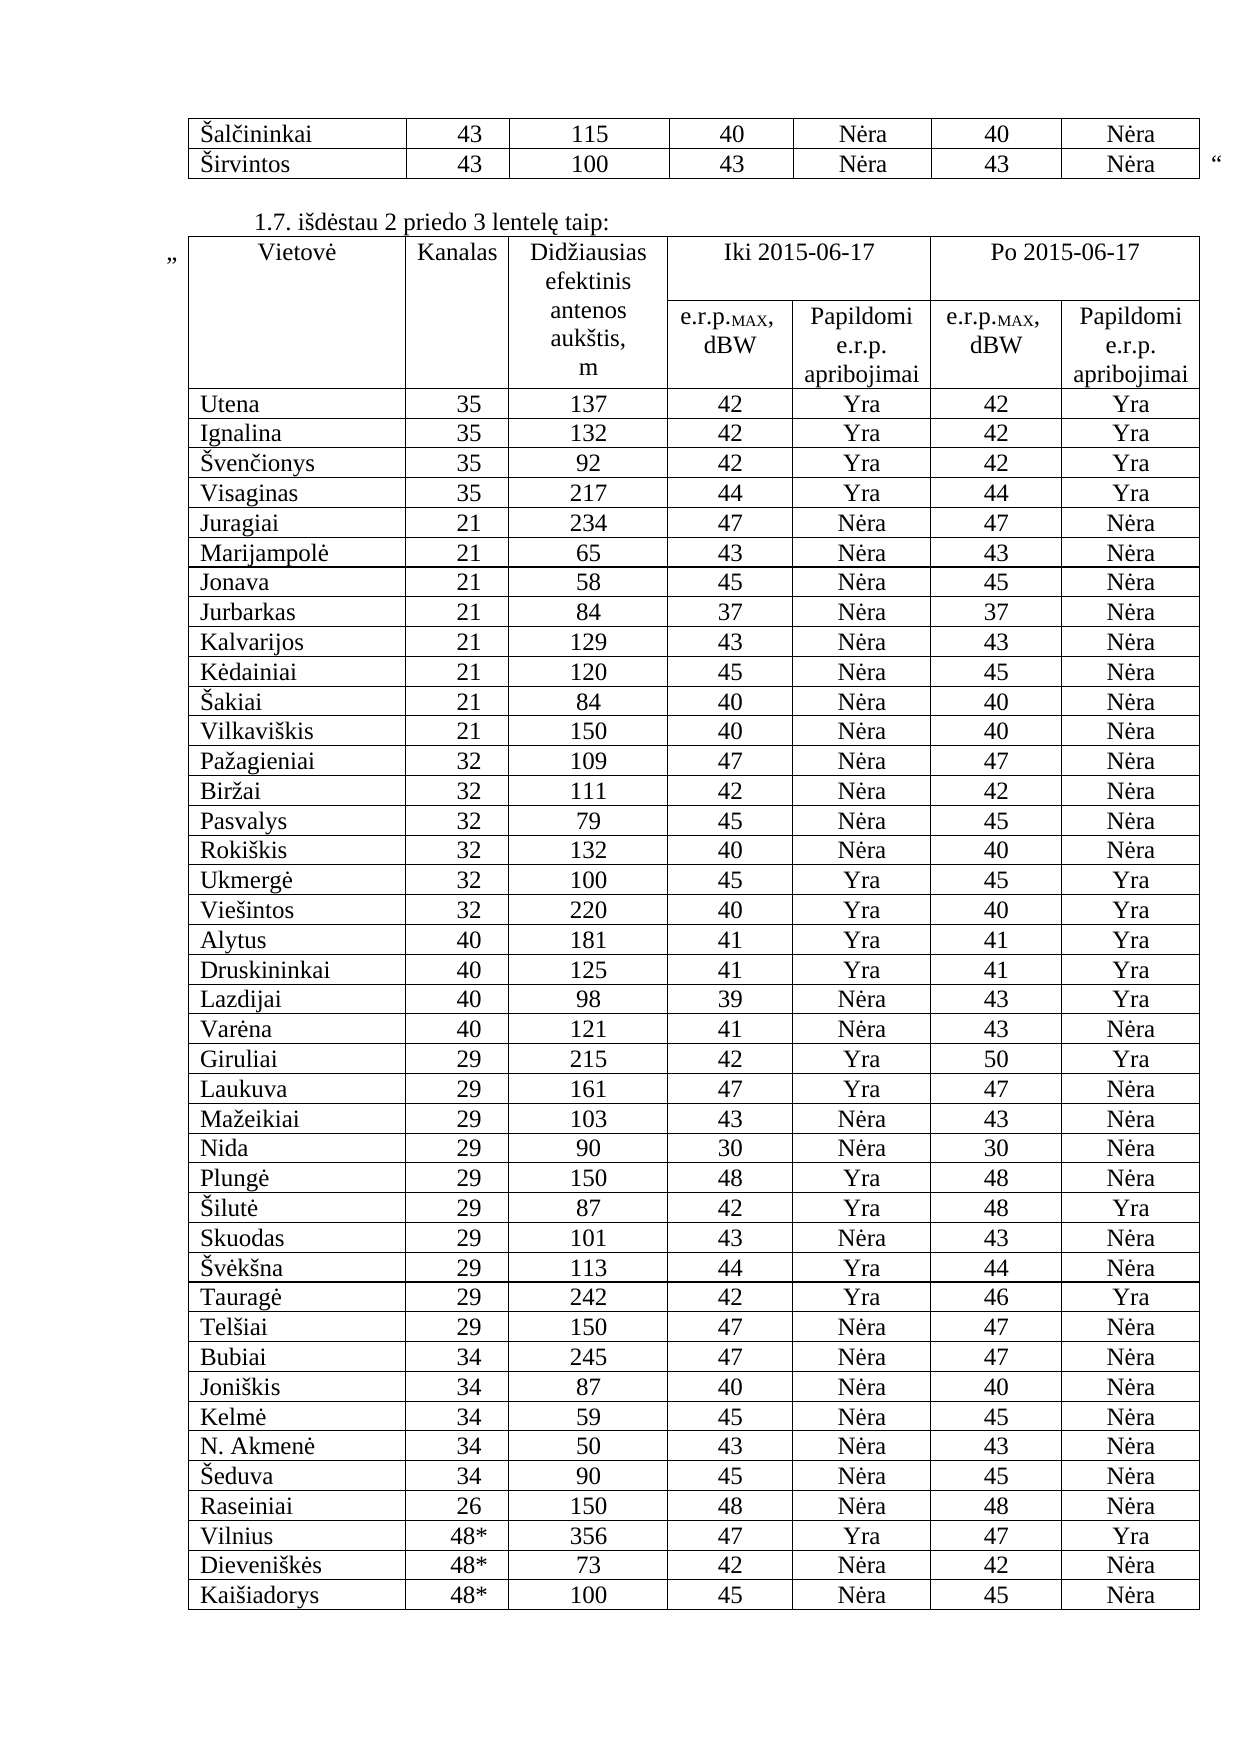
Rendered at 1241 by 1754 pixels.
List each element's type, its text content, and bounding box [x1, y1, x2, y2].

table_cell 100 [509, 1580, 667, 1609]
table_cell 43 [668, 538, 792, 566]
table_cell Nėra [793, 1223, 930, 1252]
table_cell [144, 148, 188, 178]
table_cell [144, 954, 188, 983]
table_cell [144, 745, 188, 775]
table_cell 47 [668, 1521, 792, 1549]
table_cell 32 [406, 746, 508, 775]
table_cell 65 [509, 538, 667, 566]
table_cell 103 [509, 1104, 667, 1132]
table_cell Nėra [1062, 1431, 1199, 1460]
table_cell N. Akmenė [189, 1431, 405, 1460]
table_cell 150 [509, 716, 667, 745]
table_cell Nėra [794, 119, 931, 148]
table_cell Yra [1062, 448, 1199, 477]
table_cell 84 [509, 597, 667, 626]
table_cell 21 [406, 597, 508, 626]
table_cell Yra [1062, 419, 1199, 447]
table_cell Nėra [1062, 1580, 1199, 1609]
table_cell Jurbarkas [189, 597, 405, 626]
table_cell [1200, 1073, 1233, 1103]
table_cell Nėra [793, 806, 930, 834]
table_cell Nėra [793, 836, 930, 864]
table_cell 43 [931, 1431, 1061, 1460]
table_cell Yra [793, 448, 930, 477]
table_cell [1200, 1043, 1233, 1073]
table_cell [144, 537, 188, 566]
table_cell Nėra [793, 1461, 930, 1490]
table_cell 43 [668, 1223, 792, 1252]
table_cell 41 [668, 955, 792, 983]
table_cell [1200, 300, 1233, 388]
table_cell 35 [406, 389, 508, 417]
table_cell Nėra [1062, 1014, 1199, 1043]
table_cell Nėra [1062, 746, 1199, 775]
table_cell Yra [793, 955, 930, 983]
table_cell 43 [670, 149, 793, 178]
table_cell Nėra [1062, 1372, 1199, 1401]
table_cell Giruliai [189, 1044, 405, 1073]
table_header [1200, 236, 1233, 300]
table_cell Visaginas [189, 478, 405, 507]
table_header Vietovė [189, 237, 405, 388]
table_cell 132 [509, 419, 667, 447]
table_cell 35 [406, 478, 508, 507]
table_cell Yra [1062, 389, 1199, 417]
table_cell Nėra [1062, 627, 1199, 656]
table_cell Nėra [1062, 806, 1199, 834]
table_cell Yra [1062, 1044, 1199, 1073]
table_cell 150 [509, 1312, 667, 1341]
table_cell 42 [668, 1551, 792, 1579]
table_cell 42 [931, 776, 1061, 805]
table_cell Nėra [793, 597, 930, 626]
table_cell 43 [931, 1223, 1061, 1252]
table_cell Jonava [189, 568, 405, 596]
table_cell [1200, 1103, 1233, 1132]
table_cell [1200, 805, 1233, 834]
table_cell [1200, 924, 1233, 954]
table_cell Šilutė [189, 1193, 405, 1222]
table_cell Joniškis [189, 1372, 405, 1401]
table_cell Nėra [1062, 1104, 1199, 1132]
table_cell 40 [668, 836, 792, 864]
table_cell 42 [931, 1551, 1061, 1579]
table_cell Nėra [793, 1372, 930, 1401]
table_cell Nėra [1062, 1312, 1199, 1341]
table_cell Druskininkai [189, 955, 405, 983]
table_cell Yra [793, 419, 930, 447]
table_cell [1200, 954, 1233, 983]
table_cell 45 [668, 1402, 792, 1430]
table_cell Nėra [1062, 1461, 1199, 1490]
table_cell 47 [668, 508, 792, 537]
table_cell 45 [931, 657, 1061, 686]
table_cell 42 [931, 419, 1061, 447]
table_cell Nėra [1062, 1551, 1199, 1579]
table_cell 34 [406, 1461, 508, 1490]
table_cell Raseiniai [189, 1491, 405, 1520]
table_cell 115 [510, 119, 669, 148]
table_cell 40 [932, 119, 1061, 148]
table_cell [144, 805, 188, 834]
table_cell [144, 1013, 188, 1043]
table_cell Nėra [793, 657, 930, 686]
table_cell 39 [668, 985, 792, 1013]
table_cell Kėdainiai [189, 657, 405, 686]
table_cell Kelmė [189, 1402, 405, 1430]
table_cell 32 [406, 895, 508, 924]
table_cell 40 [406, 955, 508, 983]
table_cell Vilnius [189, 1521, 405, 1549]
table_cell 47 [931, 508, 1061, 537]
table_cell [144, 1281, 188, 1311]
table_cell [144, 1371, 188, 1401]
table_cell 45 [931, 806, 1061, 834]
table_cell Yra [1062, 895, 1199, 924]
table_cell 45 [668, 568, 792, 596]
table_cell 40 [668, 895, 792, 924]
table_cell 43 [407, 119, 509, 148]
table_cell 150 [509, 1163, 667, 1192]
table_cell 40 [931, 687, 1061, 715]
table_cell 48* [406, 1521, 508, 1549]
table_cell 45 [931, 1580, 1061, 1609]
table_cell [1200, 566, 1233, 596]
table_cell 29 [406, 1163, 508, 1192]
table_cell Yra [793, 389, 930, 417]
table_cell 21 [406, 627, 508, 656]
table_cell Nėra [793, 985, 930, 1013]
table_cell Širvintos [189, 149, 406, 178]
table_cell Nėra [1062, 597, 1199, 626]
table_cell 45 [931, 865, 1061, 894]
table_cell Nėra [1062, 687, 1199, 715]
table_cell 42 [931, 389, 1061, 417]
table_cell [1200, 1192, 1233, 1222]
table_cell 41 [931, 925, 1061, 954]
table_cell Nėra [1062, 1342, 1199, 1371]
table_cell Švėkšna [189, 1253, 405, 1281]
table_cell Bubiai [189, 1342, 405, 1371]
table_cell 150 [509, 1491, 667, 1520]
table_cell 101 [509, 1223, 667, 1252]
table_cell Nėra [793, 687, 930, 715]
table_cell [144, 1430, 188, 1460]
table_cell 41 [668, 925, 792, 954]
table_cell Marijampolė [189, 538, 405, 566]
table_cell [144, 626, 188, 656]
table_cell [144, 1579, 188, 1609]
table_cell [144, 894, 188, 924]
table_cell [1200, 656, 1233, 686]
table_cell 45 [668, 865, 792, 894]
table_cell [1200, 1401, 1233, 1430]
table_cell 43 [931, 985, 1061, 1013]
table_cell Yra [1062, 478, 1199, 507]
table_cell 48* [406, 1551, 508, 1579]
table_cell Nida [189, 1134, 405, 1162]
table_cell Nėra [1062, 1491, 1199, 1520]
table_cell 30 [668, 1134, 792, 1162]
table_cell 42 [668, 389, 792, 417]
table_cell 47 [668, 746, 792, 775]
table_cell Plungė [189, 1163, 405, 1192]
table_cell [144, 388, 188, 417]
table_cell 37 [931, 597, 1061, 626]
table_cell 43 [931, 627, 1061, 656]
table_cell [1200, 477, 1233, 507]
table_cell Kaišiadorys [189, 1580, 405, 1609]
table_cell 47 [668, 1074, 792, 1103]
table_cell [1200, 418, 1233, 447]
table_cell 220 [509, 895, 667, 924]
table_cell 41 [668, 1014, 792, 1043]
table_cell Yra [793, 1521, 930, 1549]
table_cell 120 [509, 657, 667, 686]
table_cell [144, 418, 188, 447]
table_cell Utena [189, 389, 405, 417]
table_cell 45 [668, 657, 792, 686]
table_cell Nėra [793, 1134, 930, 1162]
table_cell 215 [509, 1044, 667, 1073]
table_cell [144, 1490, 188, 1520]
table_cell Yra [793, 1074, 930, 1103]
table_cell Yra [1062, 925, 1199, 954]
table_cell 40 [668, 1372, 792, 1401]
table_cell 43 [931, 538, 1061, 566]
table_cell [144, 1043, 188, 1073]
table_cell [144, 775, 188, 805]
table_cell 29 [406, 1312, 508, 1341]
table_cell Nėra [1062, 836, 1199, 864]
table_header Kanalas [406, 237, 508, 388]
table_cell [1200, 984, 1233, 1013]
table_cell 21 [406, 687, 508, 715]
table_cell [1200, 745, 1233, 775]
table_cell 40 [668, 716, 792, 745]
table_cell [1200, 864, 1233, 894]
table_cell Nėra [1062, 149, 1199, 178]
table_cell Nėra [793, 1402, 930, 1430]
table_cell Yra [1062, 1193, 1199, 1222]
table_cell 45 [931, 568, 1061, 596]
table_cell Šeduva [189, 1461, 405, 1490]
table_cell 44 [931, 1253, 1061, 1281]
table_cell [144, 864, 188, 894]
table_cell 29 [406, 1253, 508, 1281]
table_cell 46 [931, 1283, 1061, 1311]
table_cell 21 [406, 538, 508, 566]
table_cell Kalvarijos [189, 627, 405, 656]
table_cell Nėra [793, 1431, 930, 1460]
table_cell Nėra [1062, 508, 1199, 537]
table_cell 50 [509, 1431, 667, 1460]
table_cell 47 [931, 1521, 1061, 1549]
table_cell 45 [668, 1461, 792, 1490]
table_cell 356 [509, 1521, 667, 1549]
table_cell 35 [406, 419, 508, 447]
table_cell Nėra [793, 508, 930, 537]
table_cell 44 [931, 478, 1061, 507]
table_cell 92 [509, 448, 667, 477]
table_cell [1200, 686, 1233, 715]
table_cell 42 [668, 419, 792, 447]
table_cell Ukmergė [189, 865, 405, 894]
table_cell 234 [509, 508, 667, 537]
table_cell [144, 118, 188, 148]
table_cell Papildomi e.r.p. apribojimai [1062, 301, 1199, 388]
table_cell Yra [1062, 985, 1199, 1013]
table_cell 109 [509, 746, 667, 775]
table_cell [1200, 1162, 1233, 1192]
table_cell Varėna [189, 1014, 405, 1043]
table_header Po 2015-06-17 [931, 237, 1199, 300]
table_header Iki 2015-06-17 [668, 237, 930, 300]
table_cell Nėra [1062, 538, 1199, 566]
table_cell 43 [407, 149, 509, 178]
table_cell Nėra [1062, 1074, 1199, 1103]
table_cell 42 [668, 1193, 792, 1222]
table_cell 32 [406, 806, 508, 834]
table_cell [1200, 1281, 1233, 1311]
table_cell [144, 1550, 188, 1579]
table_cell [144, 1311, 188, 1341]
table_cell 40 [931, 895, 1061, 924]
table_cell 111 [509, 776, 667, 805]
table_cell Lazdijai [189, 985, 405, 1013]
table_cell 35 [406, 448, 508, 477]
table_cell 40 [668, 687, 792, 715]
table_cell 181 [509, 925, 667, 954]
table_cell 59 [509, 1402, 667, 1430]
table_cell e.r.p.MAX, dBW [931, 301, 1061, 388]
table_cell 45 [931, 1461, 1061, 1490]
table_cell [144, 1341, 188, 1371]
table_cell 40 [931, 716, 1061, 745]
table_cell [1200, 1490, 1233, 1520]
table_cell [144, 1073, 188, 1103]
table_cell 47 [931, 746, 1061, 775]
table_cell Yra [793, 1283, 930, 1311]
table_cell [144, 1252, 188, 1281]
table_cell 100 [510, 149, 669, 178]
table_cell Viešintos [189, 895, 405, 924]
table_cell Skuodas [189, 1223, 405, 1252]
table_cell Nėra [1062, 568, 1199, 596]
table_cell 21 [406, 657, 508, 686]
table_cell Nėra [793, 568, 930, 596]
table_cell 30 [931, 1134, 1061, 1162]
table_cell [144, 566, 188, 596]
table_cell [1200, 894, 1233, 924]
table_cell Nėra [793, 1342, 930, 1371]
table_cell 48 [668, 1491, 792, 1520]
table_cell Nėra [793, 627, 930, 656]
table_cell 21 [406, 508, 508, 537]
table_cell 29 [406, 1193, 508, 1222]
table_cell 34 [406, 1342, 508, 1371]
table_cell 84 [509, 687, 667, 715]
table_cell 44 [668, 1253, 792, 1281]
table_cell 29 [406, 1134, 508, 1162]
table_cell 90 [509, 1134, 667, 1162]
table_cell Nėra [793, 1580, 930, 1609]
table_cell Yra [793, 865, 930, 894]
table_cell 34 [406, 1372, 508, 1401]
table_cell Nėra [793, 776, 930, 805]
table_cell Dieveniškės [189, 1551, 405, 1579]
table_cell 26 [406, 1491, 508, 1520]
table_cell [1200, 626, 1233, 656]
table_cell 217 [509, 478, 667, 507]
table_cell Nėra [793, 538, 930, 566]
table_cell 40 [406, 1014, 508, 1043]
table_cell [1200, 447, 1233, 477]
table_cell 121 [509, 1014, 667, 1043]
table_cell Yra [793, 925, 930, 954]
table_cell 43 [932, 149, 1061, 178]
table_cell 43 [668, 627, 792, 656]
table_cell 242 [509, 1283, 667, 1311]
table_cell Nėra [1062, 1402, 1199, 1430]
table_cell 42 [668, 448, 792, 477]
table_cell [1200, 1133, 1233, 1162]
table_cell Juragiai [189, 508, 405, 537]
table_cell Šalčininkai [189, 119, 406, 148]
table_cell Nėra [793, 746, 930, 775]
table_cell 29 [406, 1283, 508, 1311]
table_cell Nėra [1062, 1223, 1199, 1252]
table_cell [144, 924, 188, 954]
table_cell [1200, 118, 1233, 148]
table_cell Yra [1062, 955, 1199, 983]
table_cell Rokiškis [189, 836, 405, 864]
table_cell [1200, 1371, 1233, 1401]
table_cell 42 [668, 1044, 792, 1073]
table_cell [1200, 507, 1233, 537]
table_cell 29 [406, 1104, 508, 1132]
table_cell 48 [931, 1491, 1061, 1520]
table_cell 48 [931, 1193, 1061, 1222]
table_cell Nėra [793, 1491, 930, 1520]
table_cell Švenčionys [189, 448, 405, 477]
table_cell Pasvalys [189, 806, 405, 834]
table_cell [1200, 715, 1233, 745]
table_cell [144, 686, 188, 715]
table_cell [144, 835, 188, 864]
table_cell 125 [509, 955, 667, 983]
table_cell Mažeikiai [189, 1104, 405, 1132]
table_cell Yra [1062, 1283, 1199, 1311]
table_cell [1200, 1341, 1233, 1371]
table_cell 50 [931, 1044, 1061, 1073]
table_cell [144, 1222, 188, 1252]
table_cell Yra [1062, 1521, 1199, 1549]
table_cell [1200, 1550, 1233, 1579]
table_cell 21 [406, 568, 508, 596]
table_cell 45 [668, 806, 792, 834]
table_cell 98 [509, 985, 667, 1013]
table_cell Nėra [793, 716, 930, 745]
table_cell [1200, 1460, 1233, 1490]
table_cell 129 [509, 627, 667, 656]
table_cell [1200, 1579, 1233, 1609]
table_cell [144, 447, 188, 477]
table_cell 21 [406, 716, 508, 745]
table_cell 40 [931, 836, 1061, 864]
table_cell 100 [509, 865, 667, 894]
table_cell 132 [509, 836, 667, 864]
table_cell [1200, 537, 1233, 566]
table_cell Nėra [1062, 716, 1199, 745]
table_cell Ignalina [189, 419, 405, 447]
table_cell 42 [668, 1283, 792, 1311]
table_cell 58 [509, 568, 667, 596]
table_cell 32 [406, 776, 508, 805]
table_cell [1200, 1252, 1233, 1281]
table_cell 48 [931, 1163, 1061, 1192]
table_cell [144, 507, 188, 537]
table_cell [1200, 1013, 1233, 1043]
table_cell Telšiai [189, 1312, 405, 1341]
table_cell Pažagieniai [189, 746, 405, 775]
table_cell Yra [793, 895, 930, 924]
table_cell [1200, 1311, 1233, 1341]
table_cell 29 [406, 1074, 508, 1103]
table_cell Yra [1062, 865, 1199, 894]
table_cell Nėra [1062, 1134, 1199, 1162]
table_cell [1200, 775, 1233, 805]
table_cell 47 [931, 1074, 1061, 1103]
table_cell 113 [509, 1253, 667, 1281]
table_cell [144, 1103, 188, 1132]
table_cell 245 [509, 1342, 667, 1371]
table_cell [144, 1401, 188, 1430]
table_cell [144, 984, 188, 1013]
table_header Didžiausias efektinis antenos aukštis, m [509, 237, 667, 388]
text 1.7. išdėstau 2 priedo 3 lentelę taip: [177, 207, 1181, 236]
table_cell Šakiai [189, 687, 405, 715]
table_cell [1200, 1520, 1233, 1549]
table_cell Vilkaviškis [189, 716, 405, 745]
table_cell 40 [406, 985, 508, 1013]
table_cell Nėra [1062, 1253, 1199, 1281]
table_cell [144, 715, 188, 745]
table_cell 43 [668, 1431, 792, 1460]
table_cell 34 [406, 1402, 508, 1430]
table_cell 137 [509, 389, 667, 417]
table_cell [144, 1520, 188, 1549]
table_cell 43 [668, 1104, 792, 1132]
table_cell Nėra [793, 1551, 930, 1579]
table_cell Nėra [794, 149, 931, 178]
table_header „ [144, 236, 188, 388]
table_cell Papildomi e.r.p. apribojimai [793, 301, 930, 388]
table_cell [1200, 1430, 1233, 1460]
table_cell 161 [509, 1074, 667, 1103]
table_cell 90 [509, 1461, 667, 1490]
table_cell 43 [931, 1014, 1061, 1043]
table_cell [144, 477, 188, 507]
table_cell 47 [931, 1342, 1061, 1371]
table_cell 48 [668, 1163, 792, 1192]
table_cell 41 [931, 955, 1061, 983]
table_cell 87 [509, 1193, 667, 1222]
table_cell 47 [668, 1312, 792, 1341]
table_cell 32 [406, 836, 508, 864]
table_cell Yra [793, 1193, 930, 1222]
table_cell Yra [793, 1163, 930, 1192]
table_cell 48* [406, 1580, 508, 1609]
table_cell 40 [670, 119, 793, 148]
table_cell Nėra [793, 1014, 930, 1043]
table_cell 45 [668, 1580, 792, 1609]
table_cell Alytus [189, 925, 405, 954]
table_cell [144, 596, 188, 626]
table_cell 34 [406, 1431, 508, 1460]
table_cell 44 [668, 478, 792, 507]
table_cell [1200, 388, 1233, 417]
table_cell 47 [931, 1312, 1061, 1341]
table_cell Nėra [793, 1104, 930, 1132]
table_cell Nėra [793, 1312, 930, 1341]
table_cell 47 [668, 1342, 792, 1371]
table_cell 73 [509, 1551, 667, 1579]
table_cell Yra [793, 1044, 930, 1073]
table_cell 87 [509, 1372, 667, 1401]
table_cell 42 [668, 776, 792, 805]
table_cell 29 [406, 1044, 508, 1073]
table_cell Nėra [1062, 1163, 1199, 1192]
table_cell 32 [406, 865, 508, 894]
table_cell 37 [668, 597, 792, 626]
table_cell 42 [931, 448, 1061, 477]
table_cell Biržai [189, 776, 405, 805]
table_cell [1200, 835, 1233, 864]
table_cell [144, 1162, 188, 1192]
table_cell 79 [509, 806, 667, 834]
table_cell 40 [406, 925, 508, 954]
table_cell e.r.p.MAX, dBW [668, 301, 792, 388]
table_cell 43 [931, 1104, 1061, 1132]
table_cell [144, 1133, 188, 1162]
table_cell Laukuva [189, 1074, 405, 1103]
table_cell [144, 656, 188, 686]
table_cell Yra [793, 478, 930, 507]
table_cell Yra [793, 1253, 930, 1281]
table_cell 40 [931, 1372, 1061, 1401]
table_cell Tauragė [189, 1283, 405, 1311]
table_cell 29 [406, 1223, 508, 1252]
table_cell Nėra [1062, 119, 1199, 148]
table_cell “ [1200, 148, 1233, 178]
table_cell [144, 1460, 188, 1490]
table_cell Nėra [1062, 657, 1199, 686]
table_cell [144, 1192, 188, 1222]
table_cell Nėra [1062, 776, 1199, 805]
table_cell [1200, 1222, 1233, 1252]
table_cell 45 [931, 1402, 1061, 1430]
table_cell [1200, 596, 1233, 626]
